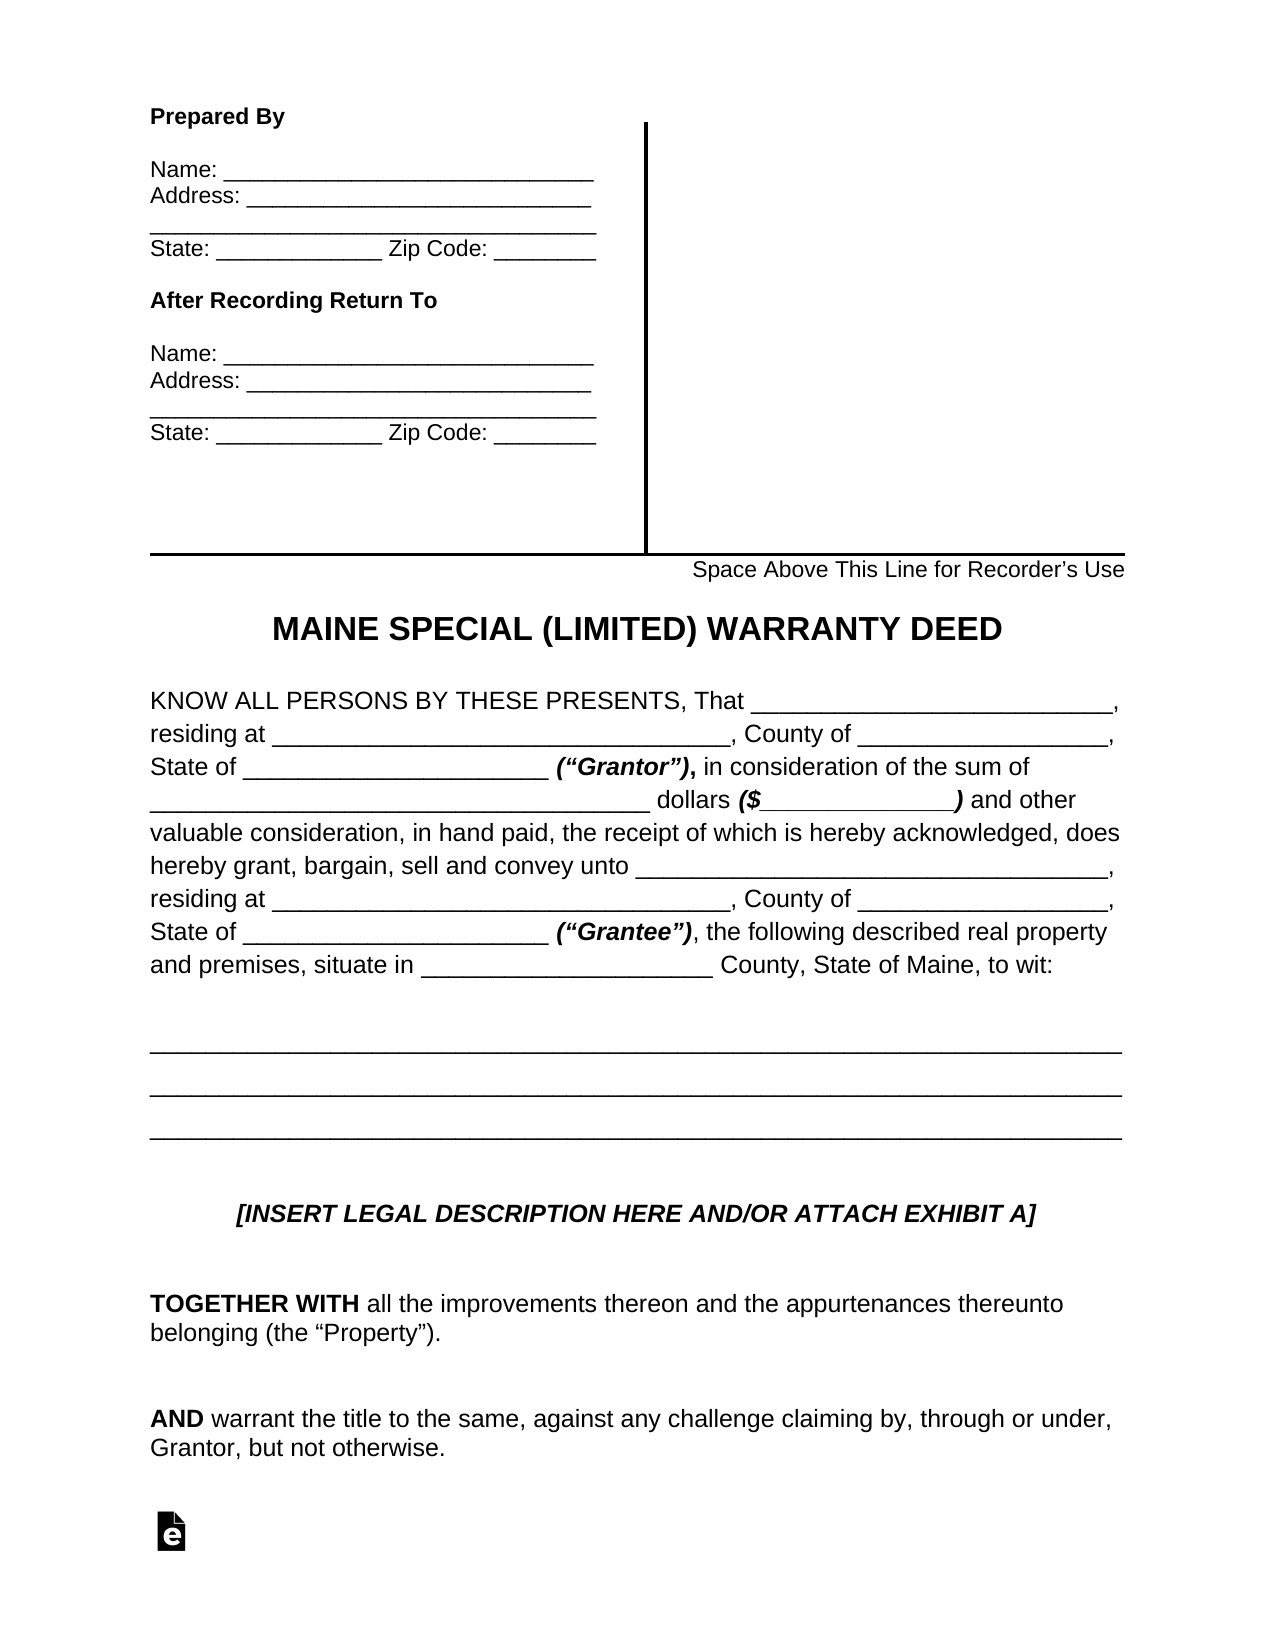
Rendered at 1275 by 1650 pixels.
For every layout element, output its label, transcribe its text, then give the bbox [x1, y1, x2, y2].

text [648, 208, 1125, 235]
text Name: _____________________________ [150, 156, 644, 182]
text State: _____________ Zip Code: ________ [150, 419, 644, 446]
text [648, 419, 1125, 446]
text ___________________________________ [150, 393, 644, 419]
text __________________________________________________________________________________________________________________________________________________________________________________________________________________ [150, 1026, 1125, 1141]
text After Recording Return To [150, 287, 644, 314]
text KNOW ALL PERSONS BY THESE PRESENTS, That __________________________, residing at _________________________________, County of __________________, State of ______________________ (“Grantor”), in consideration of the sum of ____________________________________ dollars ($______________) and other valuable consideration, in hand paid, the receipt of which is hereby acknowledged, does hereby grant, bargain, sell and convey unto __________________________________, residing at _________________________________, County of __________________, State of ______________________ (“Grantee”), the following described real property and premises, situate in _____________________ County, State of Maine, to wit: [150, 686, 1125, 979]
text Prepared By [150, 103, 1125, 129]
text [648, 156, 1125, 182]
text [648, 235, 1125, 261]
text Address: ___________________________ [150, 367, 644, 393]
text State: _____________ Zip Code: ________ [150, 235, 644, 261]
text MAINE SPECIAL (LIMITED) WARRANTY DEED [150, 609, 1125, 647]
text [648, 367, 1125, 393]
text [648, 287, 1125, 314]
text [648, 182, 1125, 208]
text Address: ___________________________ [150, 182, 644, 208]
text [INSERT LEGAL DESCRIPTION HERE AND/OR ATTACH EXHIBIT A] [150, 1199, 1125, 1227]
text Space Above This Line for Recorder’s Use [150, 556, 1125, 583]
text ___________________________________ [150, 208, 644, 235]
text AND warrant the title to the same, against any challenge claiming by, through or under, Grantor, but not otherwise. [150, 1404, 1125, 1462]
text [648, 393, 1125, 419]
text TOGETHER WITH all the improvements thereon and the appurtenances thereunto belonging (the “Property”). [150, 1289, 1125, 1347]
text Name: _____________________________ [150, 340, 644, 367]
text [648, 340, 1125, 367]
